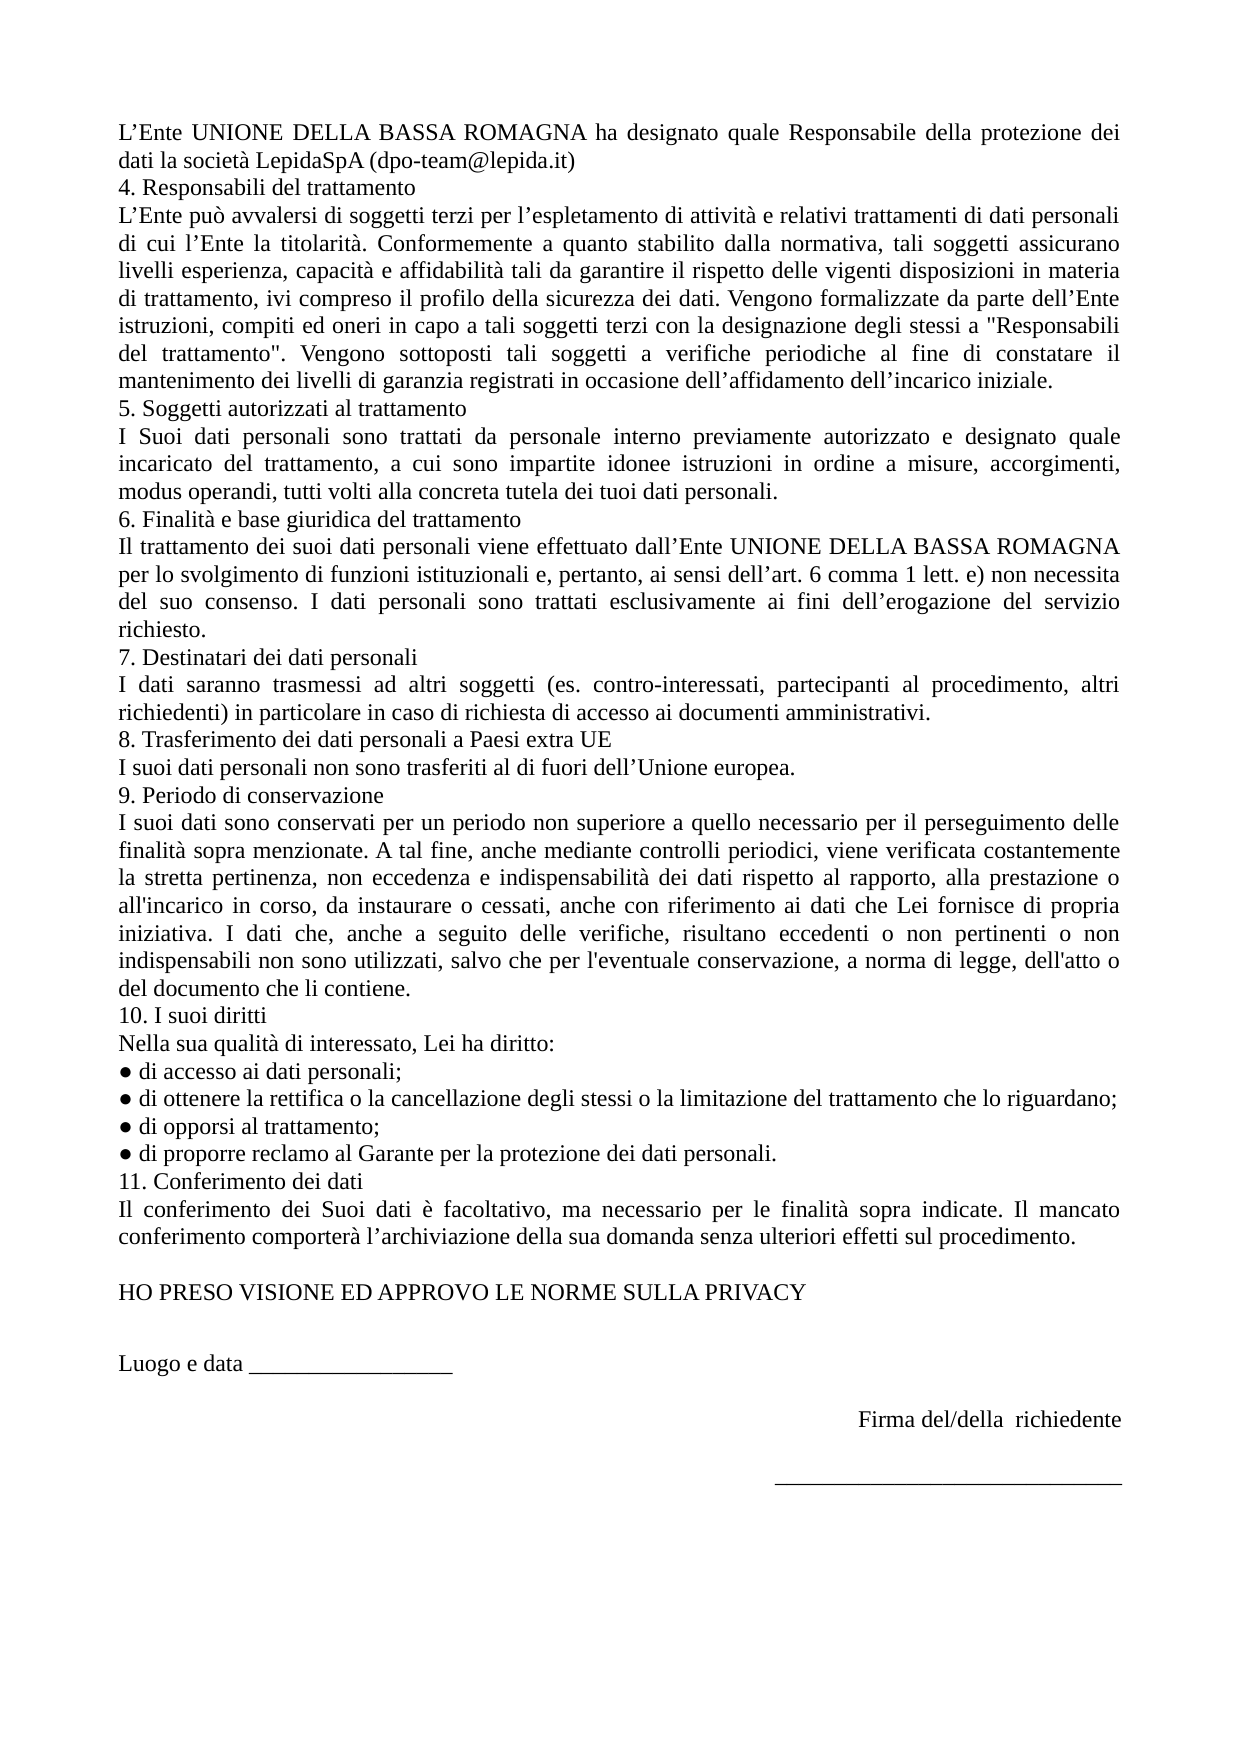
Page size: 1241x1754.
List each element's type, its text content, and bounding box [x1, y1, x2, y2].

text ● di ottenere la rettifica o la cancellazione degli stessi o la limitazione del trattamento che lo riguardano; [118, 1084, 1122, 1112]
text 8. Trasferimento dei dati personali a Paesi extra UE [118, 725, 1122, 753]
text HO PRESO VISIONE ED APPROVO LE NORME SULLA PRIVACY [118, 1277, 1122, 1305]
text L’Ente può avvalersi di soggetti terzi per l’espletamento di attività e relativi trattamenti di dati personali di cui l’Ente la titolarità. Conformemente a quanto stabilito dalla normativa, tali soggetti assicurano livelli esperienza, capacità e affidabilità tali da garantire il rispetto delle vigenti disposizioni in materia di trattamento, ivi compreso il profilo della sicurezza dei dati. Vengono formalizzate da parte dell’Ente istruzioni, compiti ed oneri in capo a tali soggetti terzi con la designazione degli stessi a "Responsabili del trattamento". Vengono sottoposti tali soggetti a verifiche periodiche al fine di constatare il mantenimento dei livelli di garanzia registrati in occasione dell’affidamento dell’incarico iniziale. [118, 201, 1122, 394]
text 6. Finalità e base giuridica del trattamento [118, 504, 1122, 532]
text 10. I suoi diritti [118, 1001, 1122, 1029]
text Nella sua qualità di interessato, Lei ha diritto: [118, 1029, 1122, 1057]
text 11. Conferimento dei dati [118, 1167, 1122, 1195]
text I Suoi dati personali sono trattati da personale interno previamente autorizzato e designato quale incaricato del trattamento, a cui sono impartite idonee istruzioni in ordine a misure, accorgimenti, modus operandi, tutti volti alla concreta tutela dei tuoi dati personali. [118, 422, 1122, 504]
text Il conferimento dei Suoi dati è facoltativo, ma necessario per le finalità sopra indicate. Il mancato conferimento comporterà l’archiviazione della sua domanda senza ulteriori effetti sul procedimento. [118, 1195, 1122, 1250]
text Firma del/della richiedente [118, 1404, 1122, 1432]
text 5. Soggetti autorizzati al trattamento [118, 394, 1122, 422]
text ● di opporsi al trattamento; [118, 1112, 1122, 1139]
text Il trattamento dei suoi dati personali viene effettuato dall’Ente UNIONE DELLA BASSA ROMAGNA per lo svolgimento di funzioni istituzionali e, pertanto, ai sensi dell’art. 6 comma 1 lett. e) non necessita del suo consenso. I dati personali sono trattati esclusivamente ai fini dell’erogazione del servizio richiesto. [118, 532, 1122, 643]
text L’Ente UNIONE DELLA BASSA ROMAGNA ha designato quale Responsabile della protezione dei dati la società LepidaSpA (dpo-team@lepida.it) [118, 118, 1122, 173]
text I suoi dati personali non sono trasferiti al di fuori dell’Unione europea. [118, 753, 1122, 781]
text I dati saranno trasmessi ad altri soggetti (es. contro-interessati, partecipanti al procedimento, altri richiedenti) in particolare in caso di richiesta di accesso ai documenti amministrativi. [118, 670, 1122, 725]
text ● di proporre reclamo al Garante per la protezione dei dati personali. [118, 1139, 1122, 1167]
text Luogo e data _________________ [118, 1349, 1122, 1377]
text _____________________________ [118, 1460, 1122, 1487]
text 4. Responsabili del trattamento [118, 173, 1122, 201]
text ● di accesso ai dati personali; [118, 1057, 1122, 1084]
text I suoi dati sono conservati per un periodo non superiore a quello necessario per il perseguimento delle finalità sopra menzionate. A tal fine, anche mediante controlli periodici, viene verificata costantemente la stretta pertinenza, non eccedenza e indispensabilità dei dati rispetto al rapporto, alla prestazione o all'incarico in corso, da instaurare o cessati, anche con riferimento ai dati che Lei fornisce di propria iniziativa. I dati che, anche a seguito delle verifiche, risultano eccedenti o non pertinenti o non indispensabili non sono utilizzati, salvo che per l'eventuale conservazione, a norma di legge, dell'atto o del documento che li contiene. [118, 808, 1122, 1001]
text 7. Destinatari dei dati personali [118, 643, 1122, 670]
text 9. Periodo di conservazione [118, 781, 1122, 808]
